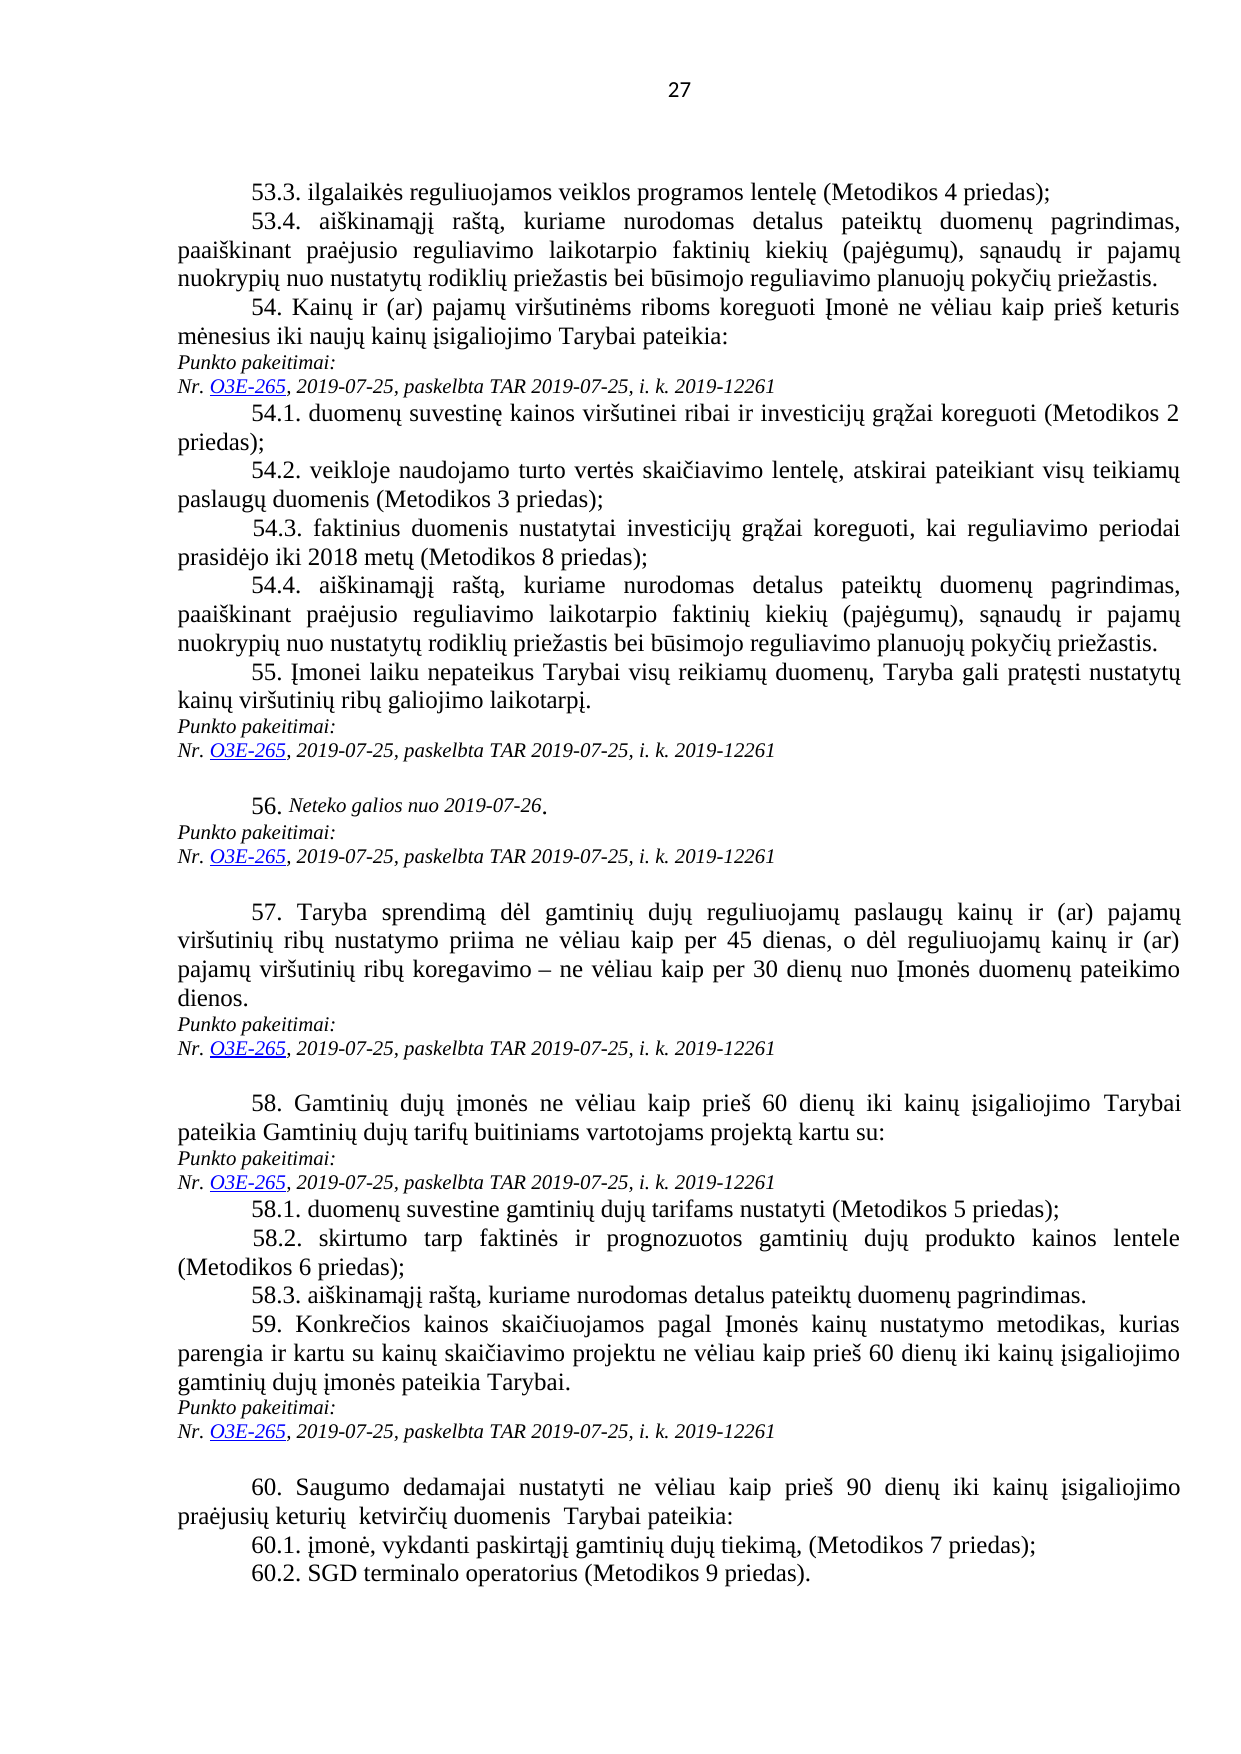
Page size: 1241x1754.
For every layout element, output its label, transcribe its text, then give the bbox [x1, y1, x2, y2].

text 58.3. aiškinamąjį raštą, kuriame nurodomas detalus pateiktų duomenų pagrindimas. [177, 1280, 1181, 1309]
text Nr. O3E-265, 2019-07-25, paskelbta TAR 2019-07-25, i. k. 2019-12261 [177, 374, 1181, 398]
text Nr. O3E-265, 2019-07-25, paskelbta TAR 2019-07-25, i. k. 2019-12261 [177, 1036, 1181, 1060]
text Punkto pakeitimai: [177, 1146, 1181, 1170]
text 55. Įmonei laiku nepateikus Tarybai visų reikiamų duomenų, Taryba gali pratęsti nustatytų kainų viršutinių ribų galiojimo laikotarpį. [177, 657, 1181, 714]
text Nr. O3E-265, 2019-07-25, paskelbta TAR 2019-07-25, i. k. 2019-12261 [177, 844, 1181, 868]
text 54.2. veikloje naudojamo turto vertės skaičiavimo lentelę, atskirai pateikiant visų teikiamų paslaugų duomenis (Metodikos 3 priedas); [177, 455, 1181, 513]
text 54.4. aiškinamąjį raštą, kuriame nurodomas detalus pateiktų duomenų pagrindimas, paaiškinant praėjusio reguliavimo laikotarpio faktinių kiekių (pajėgumų), sąnaudų ir pajamų nuokrypių nuo nustatytų rodiklių priežastis bei būsimojo reguliavimo planuojų pokyčių priežastis. [177, 570, 1181, 657]
text 57. Taryba sprendimą dėl gamtinių dujų reguliuojamų paslaugų kainų ir (ar) pajamų viršutinių ribų nustatymo priima ne vėliau kaip per 45 dienas, o dėl reguliuojamų kainų ir (ar) pajamų viršutinių ribų koregavimo – ne vėliau kaip per 30 dienų nuo Įmonės duomenų pateikimo dienos. [177, 897, 1181, 1012]
text 58. Gamtinių dujų įmonės ne vėliau kaip prieš 60 dienų iki kainų įsigaliojimo Tarybai pateikia Gamtinių dujų tarifų buitiniams vartotojams projektą kartu su: [177, 1088, 1181, 1146]
text Nr. O3E-265, 2019-07-25, paskelbta TAR 2019-07-25, i. k. 2019-12261 [177, 1419, 1181, 1443]
text 54. Kainų ir (ar) pajamų viršutinėms riboms koreguoti Įmonė ne vėliau kaip prieš keturis mėnesius iki naujų kainų įsigaliojimo Tarybai pateikia: [177, 292, 1181, 350]
text 60. Saugumo dedamajai nustatyti ne vėliau kaip prieš 90 dienų iki kainų įsigaliojimo praėjusių keturių ketvirčių duomenis Tarybai pateikia: [177, 1472, 1181, 1530]
text Punkto pakeitimai: [177, 820, 1181, 844]
text Punkto pakeitimai: [177, 1012, 1181, 1036]
text 54.1. duomenų suvestinę kainos viršutinei ribai ir investicijų grąžai koreguoti (Metodikos 2 priedas); [177, 398, 1181, 455]
text Punkto pakeitimai: [177, 1395, 1181, 1419]
text 56. Neteko galios nuo 2019-07-26. [177, 791, 1181, 820]
text 53.4. aiškinamąjį raštą, kuriame nurodomas detalus pateiktų duomenų pagrindimas, paaiškinant praėjusio reguliavimo laikotarpio faktinių kiekių (pajėgumų), sąnaudų ir pajamų nuokrypių nuo nustatytų rodiklių priežastis bei būsimojo reguliavimo planuojų pokyčių priežastis. [177, 206, 1181, 292]
text 59. Konkrečios kainos skaičiuojamos pagal Įmonės kainų nustatymo metodikas, kurias parengia ir kartu su kainų skaičiavimo projektu ne vėliau kaip prieš 60 dienų iki kainų įsigaliojimo gamtinių dujų įmonės pateikia Tarybai. [177, 1309, 1181, 1395]
text 60.1. įmonė, vykdanti paskirtąjį gamtinių dujų tiekimą, (Metodikos 7 priedas); [177, 1530, 1181, 1558]
text Nr. O3E-265, 2019-07-25, paskelbta TAR 2019-07-25, i. k. 2019-12261 [177, 1170, 1181, 1194]
text 54.3. faktinius duomenis nustatytai investicijų grąžai koreguoti, kai reguliavimo periodai prasidėjo iki 2018 metų (Metodikos 8 priedas); [177, 513, 1181, 570]
text 60.2. SGD terminalo operatorius (Metodikos 9 priedas). [177, 1558, 1181, 1587]
text 58.1. duomenų suvestine gamtinių dujų tarifams nustatyti (Metodikos 5 priedas); [177, 1194, 1181, 1223]
text 58.2. skirtumo tarp faktinės ir prognozuotos gamtinių dujų produkto kainos lentele (Metodikos 6 priedas); [177, 1223, 1181, 1280]
text Punkto pakeitimai: [177, 714, 1181, 738]
text Punkto pakeitimai: [177, 350, 1181, 374]
text 53.3. ilgalaikės reguliuojamos veiklos programos lentelę (Metodikos 4 priedas); [177, 177, 1181, 206]
text Nr. O3E-265, 2019-07-25, paskelbta TAR 2019-07-25, i. k. 2019-12261 [177, 738, 1181, 762]
